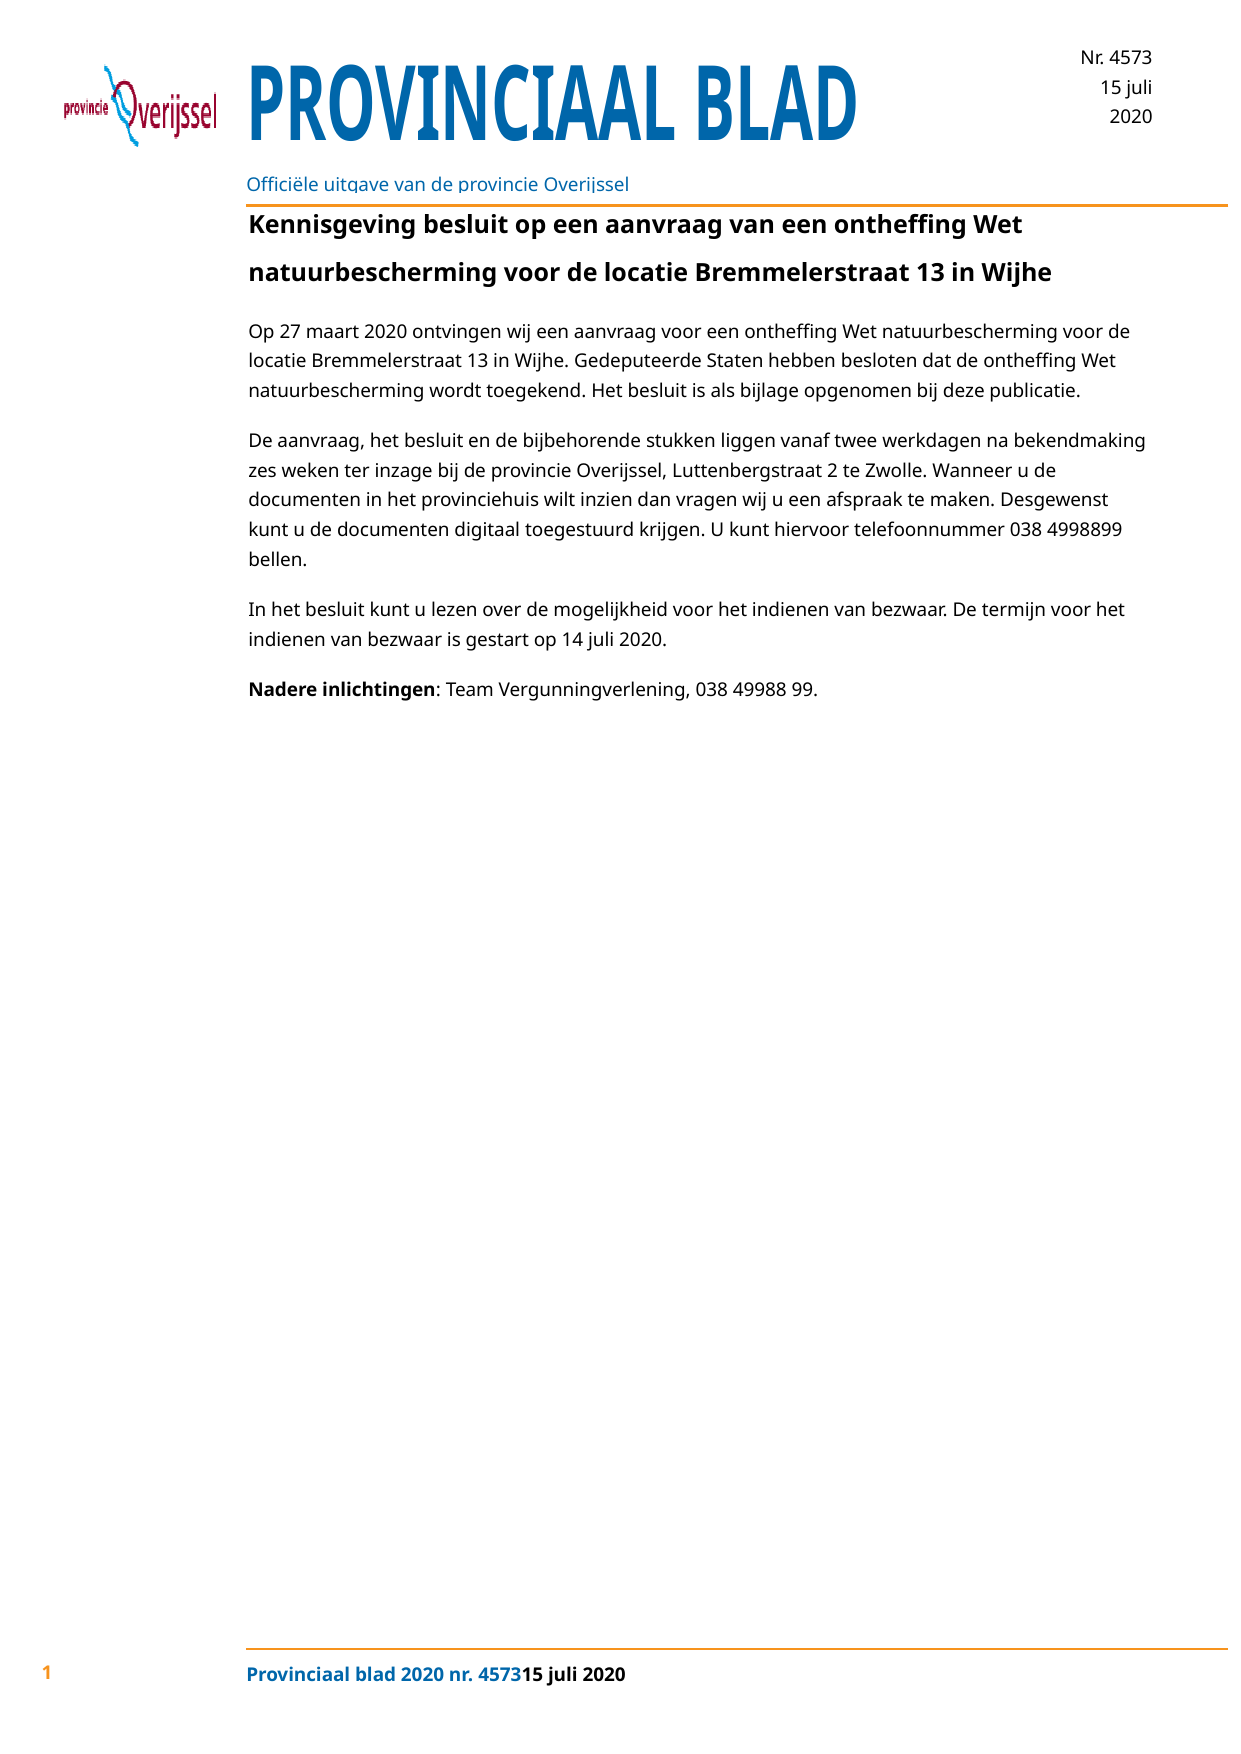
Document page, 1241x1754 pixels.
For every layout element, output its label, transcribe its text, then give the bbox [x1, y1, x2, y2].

text Kennisgeving besluit op een aanvraag van een ontheffing Wet natuurbescherming voor de locatie Bremmelerstraat 13 in Wijhe [248, 207, 1152, 288]
text Op 27 maart 2020 ontvingen wij een aanvraag voor een ontheffing Wet natuurbescherming voor de locatie Bremmelerstraat 13 in Wijhe. Gedeputeerde Staten hebben besloten dat de ontheffing Wet natuurbescherming wordt toegekend. Het besluit is als bijlage opgenomen bij deze publicatie. [248, 318, 1152, 403]
text De aanvraag, het besluit en de bijbehorende stukken liggen vanaf twee werkdagen na bekendmaking zes weken ter inzage bij de provincie Overijssel, Luttenbergstraat 2 te Zwolle. Wanneer u de documenten in het provinciehuis wilt inzien dan vragen wij u een afspraak te maken. Desgewenst kunt u de documenten digitaal toegestuurd krijgen. U kunt hiervoor telefoonnummer 038 4998899 bellen. [248, 427, 1152, 572]
picture [41, 47, 231, 172]
text In het besluit kunt u lezen over de mogelijkheid voor het indienen van bezwaar. De termijn voor het indienen van bezwaar is gestart op 14 juli 2020. [248, 596, 1152, 652]
text Nadere inlichtingen: Team Vergunningverlening, 038 49988 99. [248, 676, 1152, 702]
